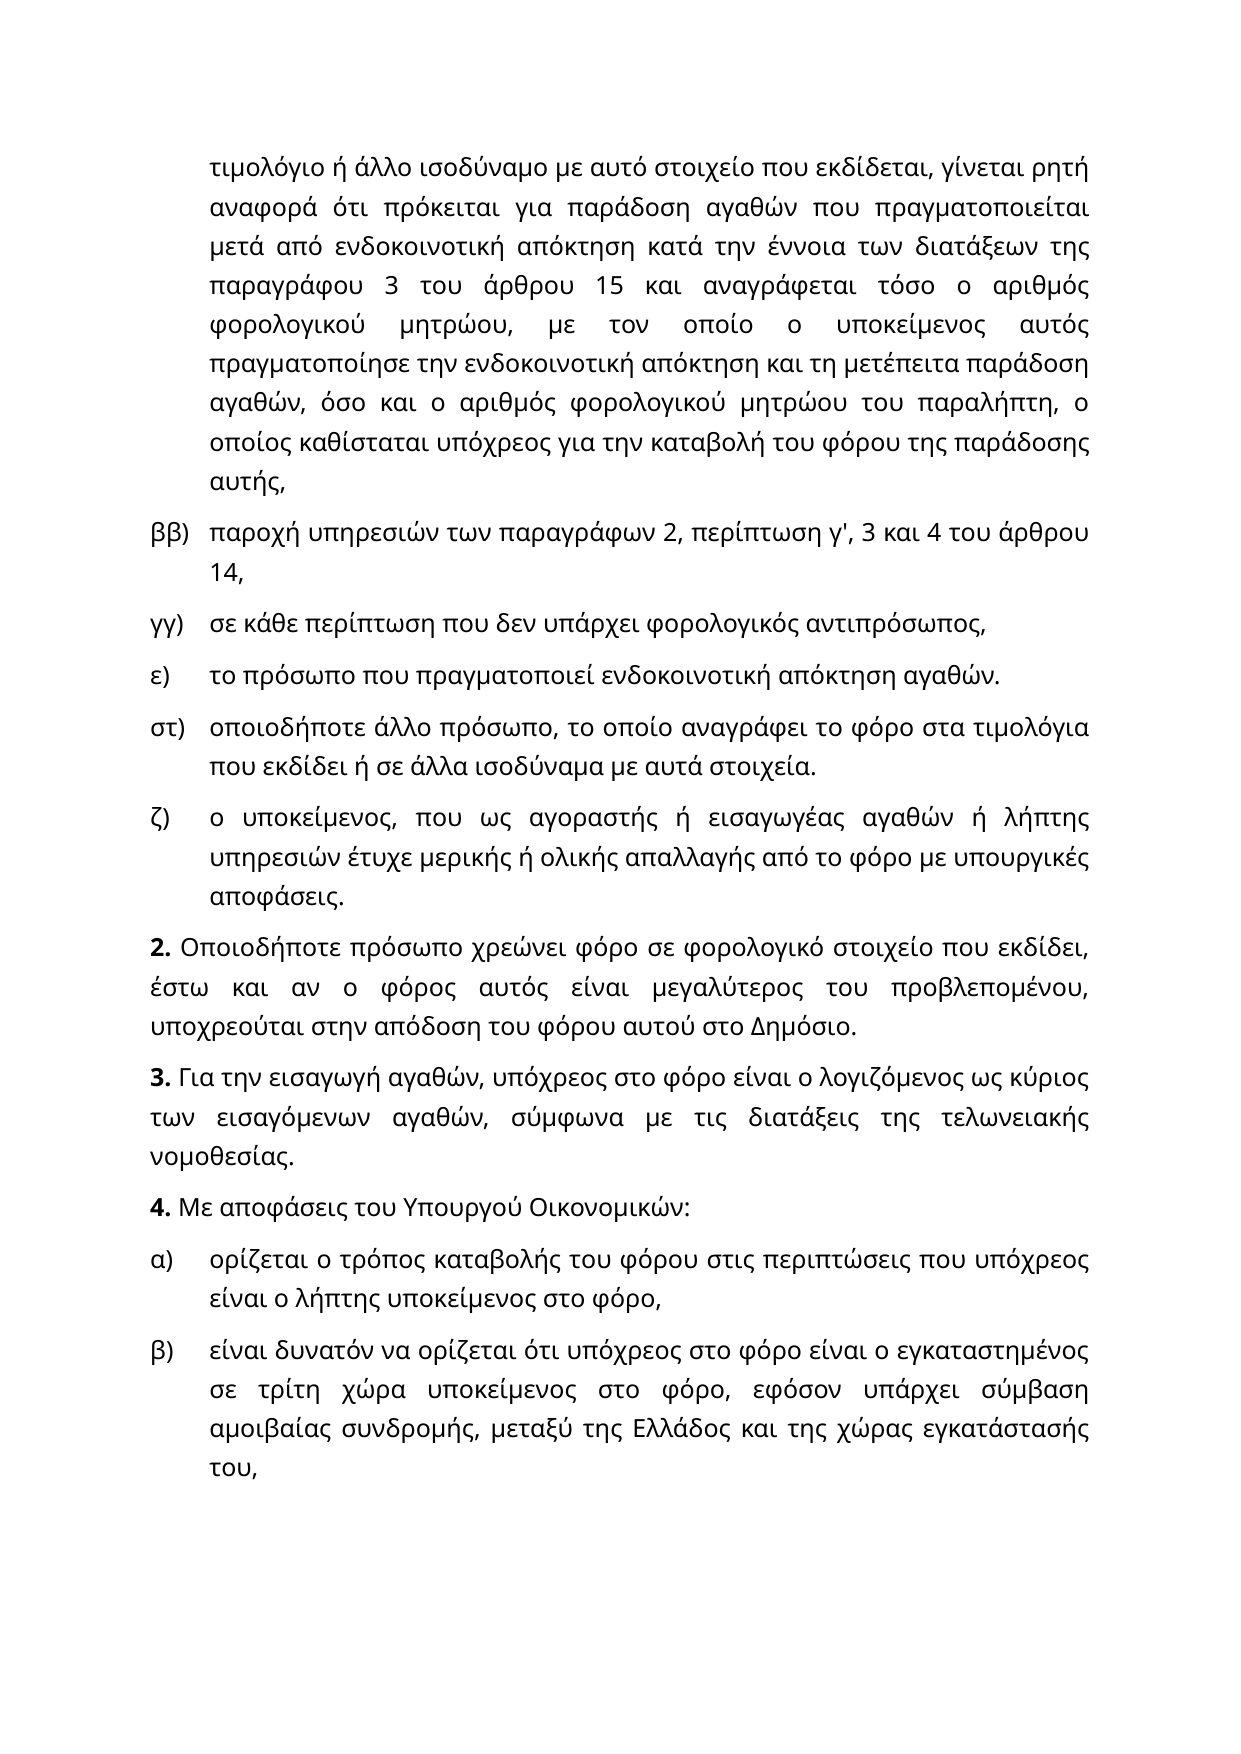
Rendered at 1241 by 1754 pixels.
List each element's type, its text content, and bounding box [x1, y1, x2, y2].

list α) ορίζεται ο τρόπος καταβολής του φόρου στις περιπτώσεις που υπόχρεος είναι ο λήπτης υποκείμενος στο φόρο, [150, 1242, 1090, 1315]
list γγ) σε κάθε περίπτωση που δεν υπάρχει φορολογικός αντιπρόσωπος, [150, 606, 1090, 640]
list ββ) παροχή υπηρεσιών των παραγράφων 2, περίπτωση γ', 3 και 4 του άρθρου 14, [150, 515, 1090, 588]
list τιμολόγιο ή άλλο ισοδύναμο με αυτό στοιχείο που εκδίδεται, γίνεται ρητή αναφορά ότι πρόκειται για παράδοση αγαθών που πραγματοποιείται μετά από ενδοκοινοτική απόκτηση κατά την έννοια των διατάξεων της παραγράφου 3 του άρθρου 15 και αναγράφεται τόσο ο αριθμός φορολογικού μητρώου, με τον οποίο ο υποκείμενος αυτός πραγματοποίησε την ενδοκοινοτική απόκτηση και τη μετέπειτα παράδοση αγαθών, όσο και ο αριθμός φορολογικού μητρώου του παραλήπτη, ο οποίος καθίσταται υπόχρεος για την καταβολή του φόρου της παράδοσης αυτής, [150, 150, 1090, 497]
text 2. Οποιοδήποτε πρόσωπο χρεώνει φόρο σε φορολογικό στοιχείο που εκδίδει, έστω και αν ο φόρος αυτός είναι μεγαλύτερος του προβλεπομένου, υποχρεούται στην απόδοση του φόρου αυτού στο Δημόσιο. [150, 930, 1090, 1042]
text 3. Για την εισαγωγή αγαθών, υπόχρεος στο φόρο είναι ο λογιζόμενος ως κύριος των εισαγόμενων αγαθών, σύμφωνα με τις διατάξεις της τελωνειακής νομοθεσίας. [150, 1060, 1090, 1172]
list ζ) ο υποκείμενος, που ως αγοραστής ή εισαγωγέας αγαθών ή λήπτης υπηρεσιών έτυχε μερικής ή ολικής απαλλαγής από το φόρο με υπουργικές αποφάσεις. [150, 800, 1090, 912]
list ε) το πρόσωπο που πραγματοποιεί ενδοκοινοτική απόκτηση αγαθών. [150, 657, 1090, 692]
list στ) οποιοδήποτε άλλο πρόσωπο, το οποίο αναγράφει το φόρο στα τιμολόγια που εκδίδει ή σε άλλα ισοδύναμα με αυτά στοιχεία. [150, 709, 1090, 782]
list β) είναι δυνατόν να ορίζεται ότι υπόχρεος στο φόρο είναι ο εγκαταστημένος σε τρίτη χώρα υποκείμενος στο φόρο, εφόσον υπάρχει σύμβαση αμοιβαίας συνδρομής, μεταξύ της Ελλάδος και της χώρας εγκατάστασής του, [150, 1332, 1090, 1484]
text 4. Με αποφάσεις του Υπουργού Οικονομικών: [150, 1190, 1090, 1224]
